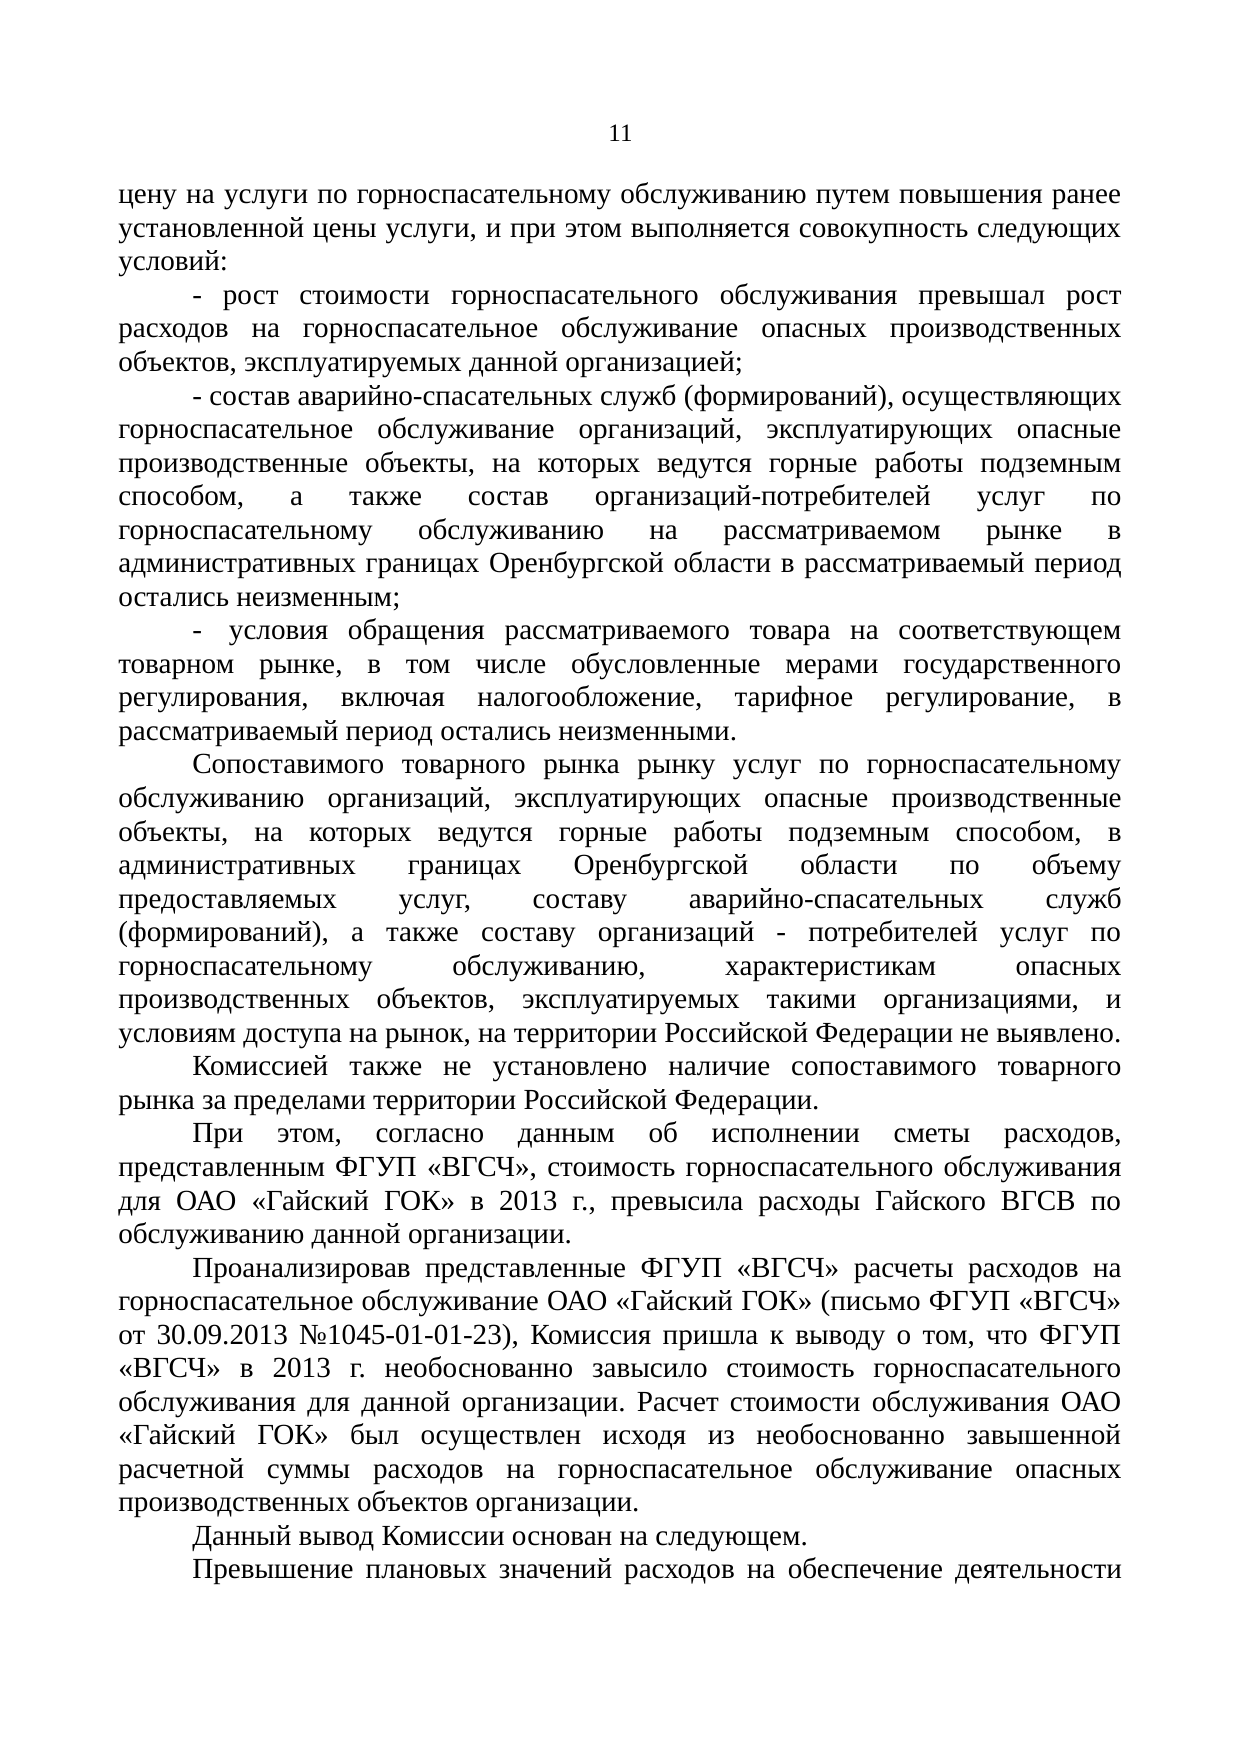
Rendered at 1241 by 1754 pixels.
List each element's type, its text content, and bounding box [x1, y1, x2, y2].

text - условия обращения рассматриваемого товара на соответствующем товарном рынке, в том числе обусловленные мерами государственного регулирования, включая налогообложение, тарифное регулирование, в рассматриваемый период остались неизменными. [118, 612, 1122, 747]
text При этом, согласно данным об исполнении сметы расходов, представленным ФГУП «ВГСЧ», стоимость горноспасательного обслуживания для ОАО «Гайский ГОК» в 2013 г., превысила расходы Гайского ВГСВ по обслуживанию данной организации. [118, 1116, 1122, 1250]
text Превышение плановых значений расходов на обеспечение деятельности [118, 1552, 1122, 1585]
text Комиссией также не установлено наличие сопоставимого товарного рынка за пределами территории Российской Федерации. [118, 1048, 1122, 1116]
text Сопоставимого товарного рынка рынку услуг по горноспасательному обслуживанию организаций, эксплуатирующих опасные производственные объекты, на которых ведутся горные работы подземным способом, в административных границах Оренбургской области по объему предоставляемых услуг, составу аварийно-спасательных служб (формирований), а также составу организаций - потребителей услуг по горноспасательному обслуживанию, характеристикам опасных производственных объектов, эксплуатируемых такими организациями, и условиям доступа на рынок, на территории Российской Федерации не выявлено. [118, 747, 1122, 1048]
text - состав аварийно-спасательных служб (формирований), осуществляющих горноспасательное обслуживание организаций, эксплуатирующих опасные производственные объекты, на которых ведутся горные работы подземным способом, а также состав организаций-потребителей услуг по горноспасательному обслуживанию на рассматриваемом рынке в административных границах Оренбургской области в рассматриваемый период остались неизменным; [118, 378, 1122, 612]
text Данный вывод Комиссии основан на следующем. [118, 1518, 1122, 1552]
text цену на услуги по горноспасательному обслуживанию путем повышения ранее установленной цены услуги, и при этом выполняется совокупность следующих условий: [118, 176, 1122, 277]
text Проанализировав представленные ФГУП «ВГСЧ» расчеты расходов на горноспасательное обслуживание ОАО «Гайский ГОК» (письмо ФГУП «ВГСЧ» от 30.09.2013 №1045-01-01-23), Комиссия пришла к выводу о том, что ФГУП «ВГСЧ» в 2013 г. необоснованно завысило стоимость горноспасательного обслуживания для данной организации. Расчет стоимости обслуживания ОАО «Гайский ГОК» был осуществлен исходя из необоснованно завышенной расчетной суммы расходов на горноспасательное обслуживание опасных производственных объектов организации. [118, 1250, 1122, 1518]
text - рост стоимости горноспасательного обслуживания превышал рост расходов на горноспасательное обслуживание опасных производственных объектов, эксплуатируемых данной организацией; [118, 277, 1122, 378]
